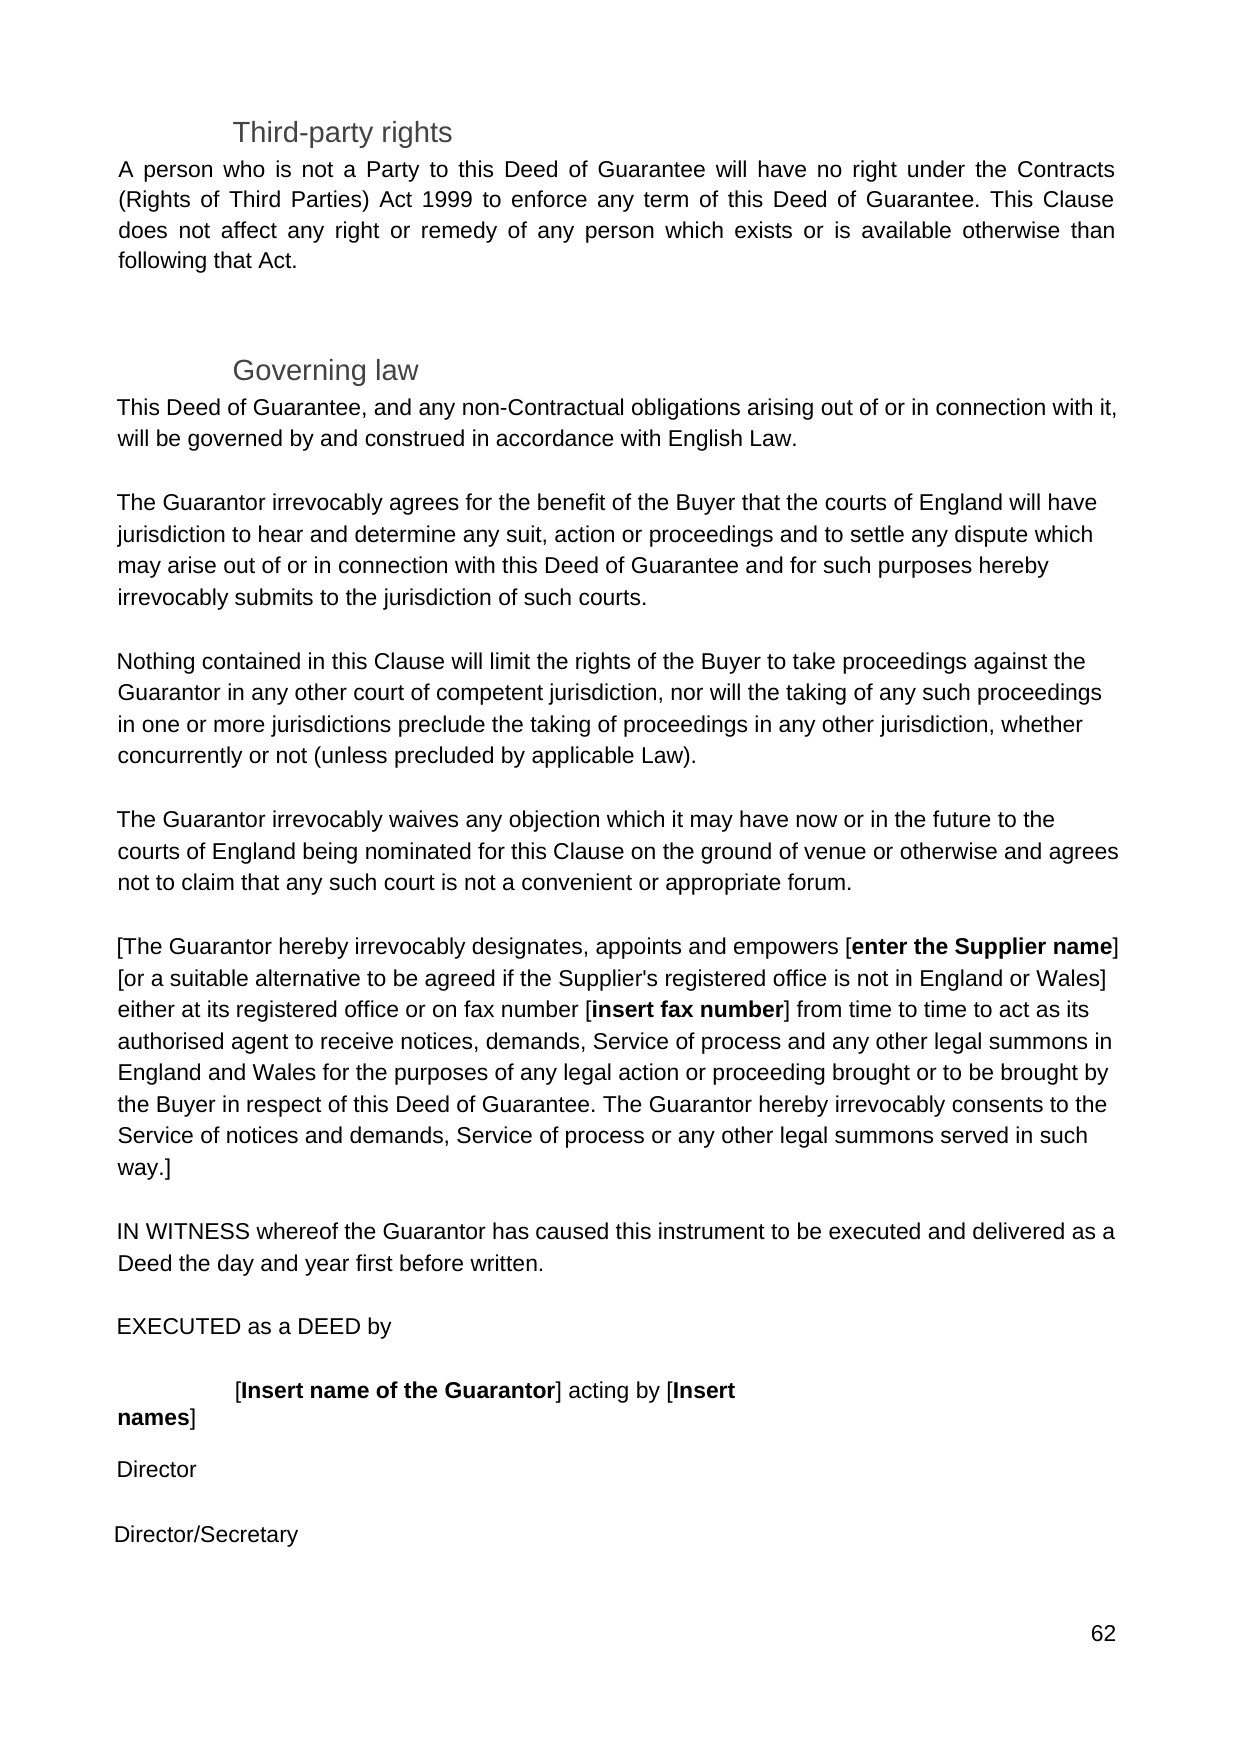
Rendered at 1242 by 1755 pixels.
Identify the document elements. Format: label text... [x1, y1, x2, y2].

subtitle [Insert name of the Guarantor] acting by [Insert names] [117, 1377, 739, 1430]
text [The Guarantor hereby irrevocably designates, appoints and empowers [enter the Supplier name] [or a suitable alternative to be agreed if the Supplier's registered office is not in England or Wales] either at its registered office or on fax number [insert fax number] from time to time to act as its authorised agent to receive notices, demands, Service of process and any other legal summons in England and Wales for the purposes of any legal action or proceeding brought or to be brought by the Buyer in respect of this Deed of Guarantee. The Guarantor hereby irrevocably consents to the Service of notices and demands, Service of process or any other legal summons served in such way.] [116, 933, 1121, 1180]
text Director [116, 1456, 1121, 1482]
text EXECUTED as a DEED by [116, 1313, 1121, 1340]
text This Deed of Guarantee, and any non-Contractual obligations arising out of or in connection with it, will be governed by and construed in accordance with English Law. [116, 394, 1121, 452]
text The Guarantor irrevocably agrees for the benefit of the Buyer that the courts of England will have jurisdiction to hear and determine any suit, action or proceedings and to settle any dispute which may arise out of or in connection with this Deed of Guarantee and for such purposes hereby irrevocably submits to the jurisdiction of such courts. [116, 489, 1121, 610]
text Nothing contained in this Clause will limit the rights of the Buyer to take proceedings against the Guarantor in any other court of competent jurisdiction, nor will the taking of any such proceedings in one or more jurisdictions preclude the taking of proceedings in any other jurisdiction, whether concurrently or not (unless precluded by applicable Law). [116, 648, 1121, 769]
text Director/Secretary [0, 1520, 1122, 1548]
text IN WITNESS whereof the Guarantor has caused this instrument to be executed and delivered as a Deed the day and year first before written. [116, 1218, 1121, 1276]
text The Guarantor irrevocably waives any objection which it may have now or in the future to the courts of England being nominated for this Clause on the ground of venue or otherwise and agrees not to claim that any such court is not a convenient or appropriate forum. [116, 806, 1121, 896]
subtitle Third-party rights [116, 116, 1122, 149]
subtitle Governing law [116, 353, 1122, 387]
text A person who is not a Party to this Deed of Guarantee will have no right under the Contracts (Rights of Third Parties) Act 1999 to enforce any term of this Deed of Guarantee. This Clause does not affect any right or remedy of any person which exists or is available otherwise than following that Act. [118, 156, 1116, 273]
